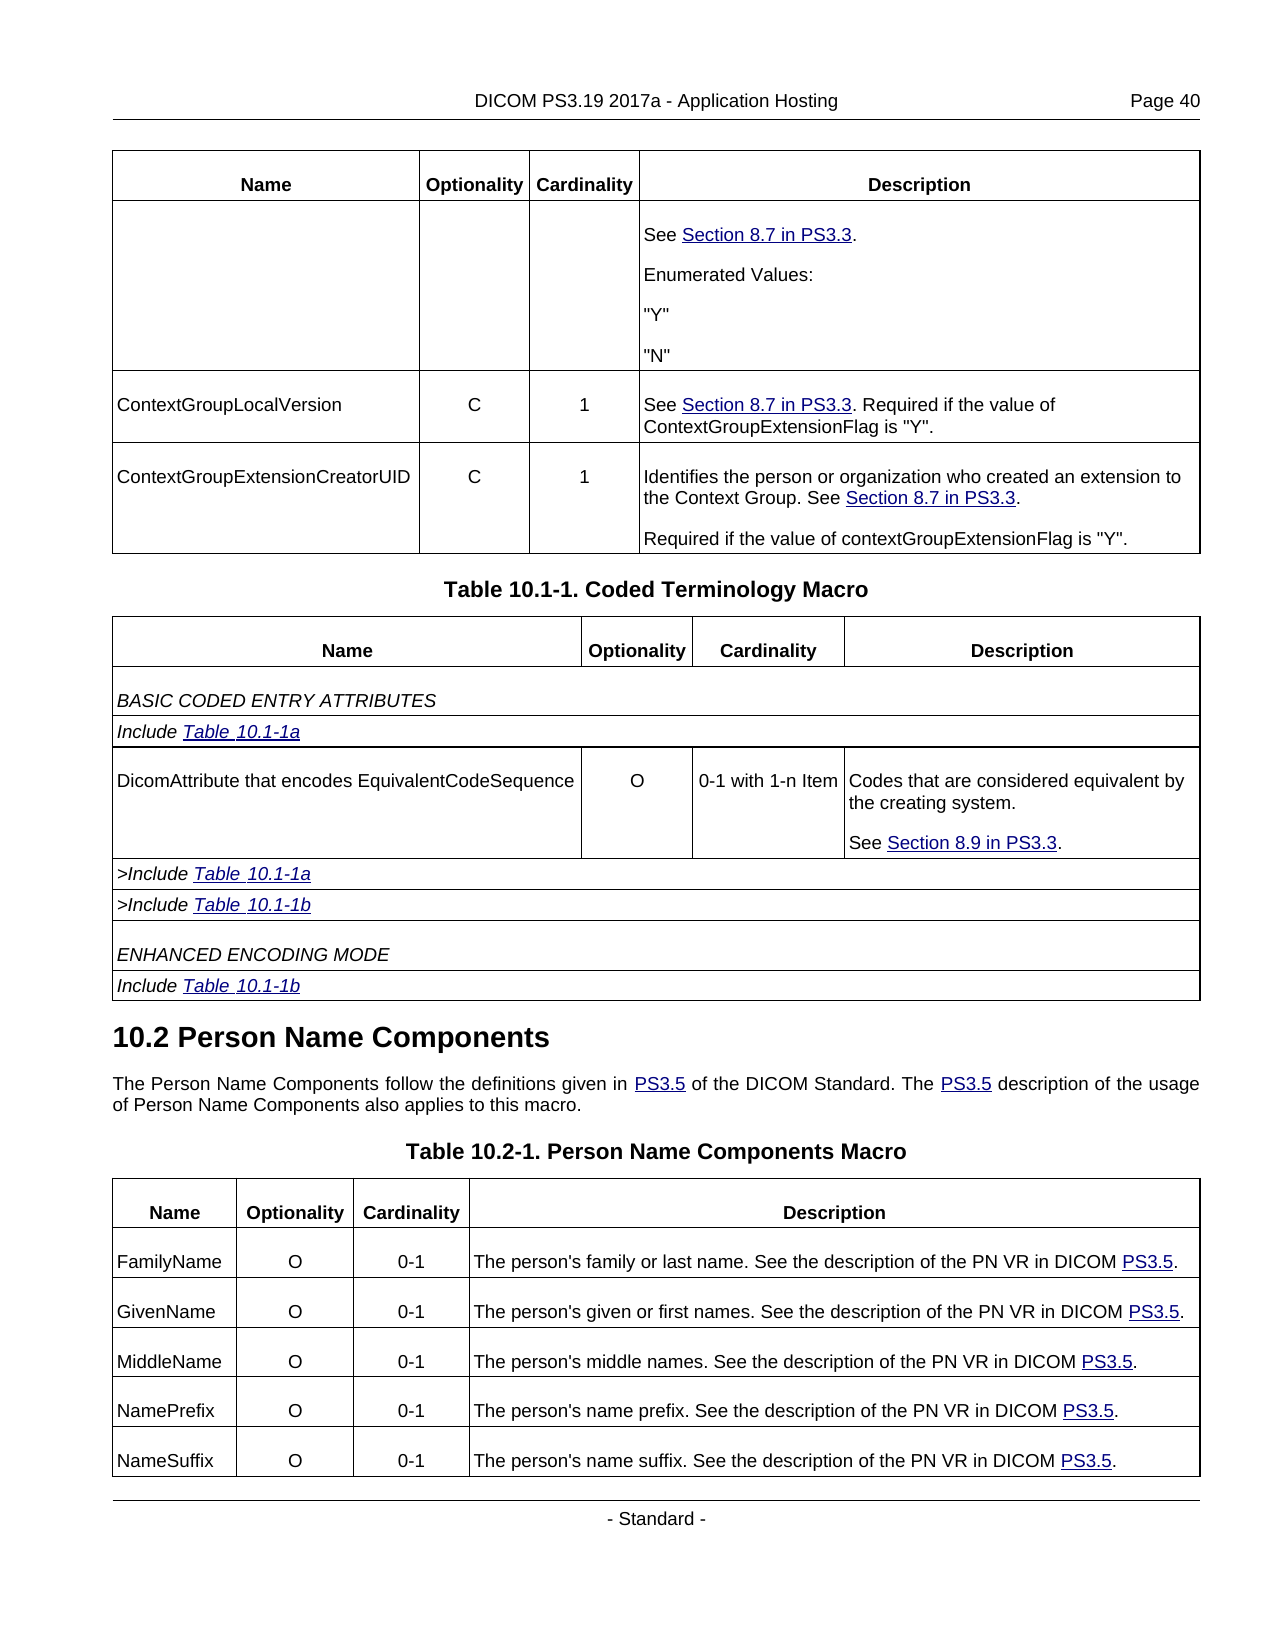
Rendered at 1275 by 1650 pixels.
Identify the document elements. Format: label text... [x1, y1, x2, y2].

table_cell [113, 201, 419, 370]
table_cell >Include Table 10.1-1b [113, 890, 1199, 920]
text 10.2 Person Name Components [112, 1020, 1200, 1054]
table_header Optionality [237, 1179, 353, 1227]
table_cell NameSuffix [113, 1427, 236, 1476]
table_cell C [420, 371, 529, 442]
table_cell 0-1 [354, 1278, 469, 1327]
table_cell 1 [530, 371, 639, 442]
text The Person Name Components follow the definitions given in PS3.5 of the DICOM Standard. The PS3.5 description of the usage of Person Name Components also applies to this macro. [112, 1072, 1200, 1116]
table_cell 1 [530, 443, 639, 553]
table_header Description [640, 151, 1199, 200]
table_cell 0-1 [354, 1377, 469, 1426]
table_cell >Include Table 10.1-1a [113, 859, 1199, 889]
table_header Name [113, 617, 581, 666]
table_cell O [237, 1228, 353, 1277]
text Table 10.2-1. Person Name Components Macro [112, 1138, 1200, 1164]
table_cell O [237, 1377, 353, 1426]
table_header Cardinality [530, 151, 639, 200]
table_header Description [470, 1179, 1199, 1227]
table_cell The person's given or first names. See the description of the PN VR in DICOM PS3.5. [470, 1278, 1199, 1327]
table_cell The person's family or last name. See the description of the PN VR in DICOM PS3.5. [470, 1228, 1199, 1277]
table_cell Include Table 10.1-1a [113, 716, 1199, 746]
table_cell ENHANCED ENCODING MODE [113, 921, 1199, 969]
table_cell Include Table 10.1-1b [113, 971, 1199, 1000]
table_header Name [113, 151, 419, 200]
table_header Optionality [420, 151, 529, 200]
table_cell O [237, 1427, 353, 1476]
table_cell FamilyName [113, 1228, 236, 1277]
table_header Description [845, 617, 1199, 666]
table_header Optionality [582, 617, 692, 666]
table_cell ContextGroupLocalVersion [113, 371, 419, 442]
table_header Cardinality [354, 1179, 469, 1227]
table_cell See Section 8.7 in PS3.3. Enumerated Values: "Y" "N" [640, 201, 1199, 370]
table_cell C [420, 443, 529, 553]
table_cell See Section 8.7 in PS3.3. Required if the value of ContextGroupExtensionFlag is "Y". [640, 371, 1199, 442]
table_cell 0-1 [354, 1427, 469, 1476]
table_cell 0-1 [354, 1328, 469, 1376]
text Table 10.1-1. Coded Terminology Macro [112, 577, 1200, 602]
table_cell [530, 201, 639, 370]
table_cell [420, 201, 529, 370]
table_cell 0-1 with 1-n Item [693, 748, 844, 858]
table_cell O [582, 748, 692, 858]
table_cell Codes that are considered equivalent by the creating system. See Section 8.9 in PS3.3. [845, 748, 1199, 858]
table_cell O [237, 1278, 353, 1327]
table_cell BASIC CODED ENTRY ATTRIBUTES [113, 667, 1199, 715]
table_cell ContextGroupExtensionCreatorUID [113, 443, 419, 553]
table_header Cardinality [693, 617, 844, 666]
table_cell The person's name prefix. See the description of the PN VR in DICOM PS3.5. [470, 1377, 1199, 1426]
table_cell Identifies the person or organization who created an extension to the Context Group. See Section 8.7 in PS3.3. Required if the value of contextGroupExtensionFlag is "Y". [640, 443, 1199, 553]
table_cell MiddleName [113, 1328, 236, 1376]
table_cell The person's middle names. See the description of the PN VR in DICOM PS3.5. [470, 1328, 1199, 1376]
table_cell O [237, 1328, 353, 1376]
table_cell 0-1 [354, 1228, 469, 1277]
table_cell DicomAttribute that encodes EquivalentCodeSequence [113, 748, 581, 858]
table_cell GivenName [113, 1278, 236, 1327]
table_header Name [113, 1179, 236, 1227]
table_cell The person's name suffix. See the description of the PN VR in DICOM PS3.5. [470, 1427, 1199, 1476]
table_cell NamePrefix [113, 1377, 236, 1426]
